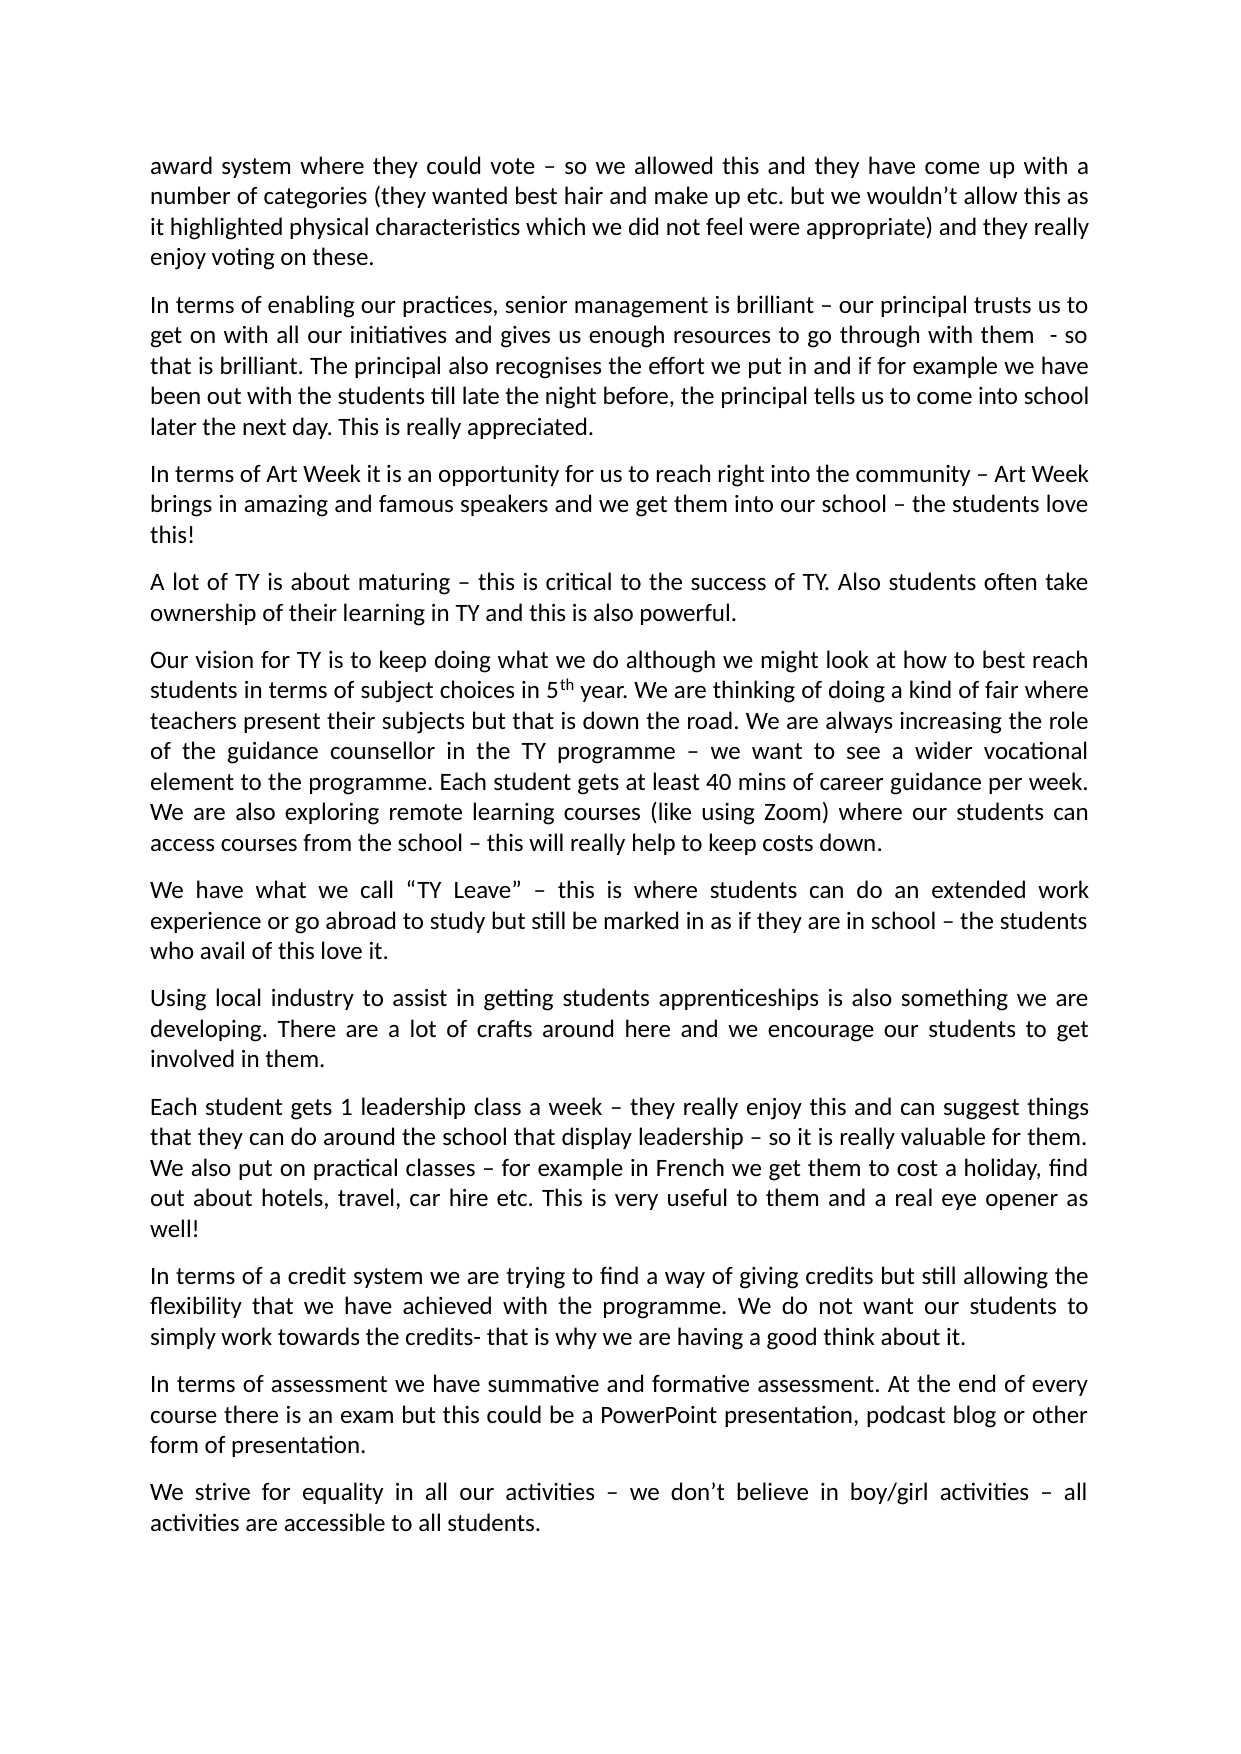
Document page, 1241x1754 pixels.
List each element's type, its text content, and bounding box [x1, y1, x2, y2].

text award system where they could vote – so we allowed this and they have come up with a number of categories (they wanted best hair and make up etc. but we wouldn’t allow this as it highlighted physical characteristics which we did not feel were appropriate) and they really enjoy voting on these. [150, 150, 1090, 272]
text A lot of TY is about maturing – this is critical to the success of TY. Also students often take ownership of their learning in TY and this is also powerful. [150, 566, 1090, 627]
text Using local industry to assist in getting students apprenticeships is also something we are developing. There are a lot of crafts around here and we encourage our students to get involved in them. [150, 982, 1090, 1074]
text In terms of assessment we have summative and formative assessment. At the end of every course there is an exam but this could be a PowerPoint presentation, podcast blog or other form of presentation. [150, 1368, 1090, 1460]
text In terms of enabling our practices, senior management is brilliant – our principal trusts us to get on with all our initiatives and gives us enough resources to go through with them - so that is brilliant. The principal also recognises the effort we put in and if for example we have been out with the students till late the night before, the principal tells us to come into school later the next day. This is really appreciated. [150, 289, 1090, 441]
text Our vision for TY is to keep doing what we do although we might look at how to best reach students in terms of subject choices in 5th year. We are thinking of doing a kind of fair where teachers present their subjects but that is down the road. We are always increasing the role of the guidance counsellor in the TY programme – we want to see a wider vocational element to the programme. Each student gets at least 40 mins of career guidance per week. We are also exploring remote learning courses (like using Zoom) where our students can access courses from the school – this will really help to keep costs down. [150, 644, 1090, 858]
text Each student gets 1 leadership class a week – they really enjoy this and can suggest things that they can do around the school that display leadership – so it is really valuable for them. We also put on practical classes – for example in French we get them to cost a holiday, find out about hotels, travel, car hire etc. This is very useful to them and a real eye opener as well! [150, 1091, 1090, 1243]
text In terms of a credit system we are trying to find a way of giving credits but still allowing the flexibility that we have achieved with the programme. We do not want our students to simply work towards the credits- that is why we are having a good think about it. [150, 1260, 1090, 1352]
text In terms of Art Week it is an opportunity for us to reach right into the community – Art Week brings in amazing and famous speakers and we get them into our school – the students love this! [150, 458, 1090, 549]
text We have what we call “TY Leave” – this is where students can do an extended work experience or go abroad to study but still be marked in as if they are in school – the students who avail of this love it. [150, 874, 1090, 966]
text We strive for equality in all our activities – we don’t believe in boy/girl activities – all activities are accessible to all students. [150, 1476, 1090, 1537]
